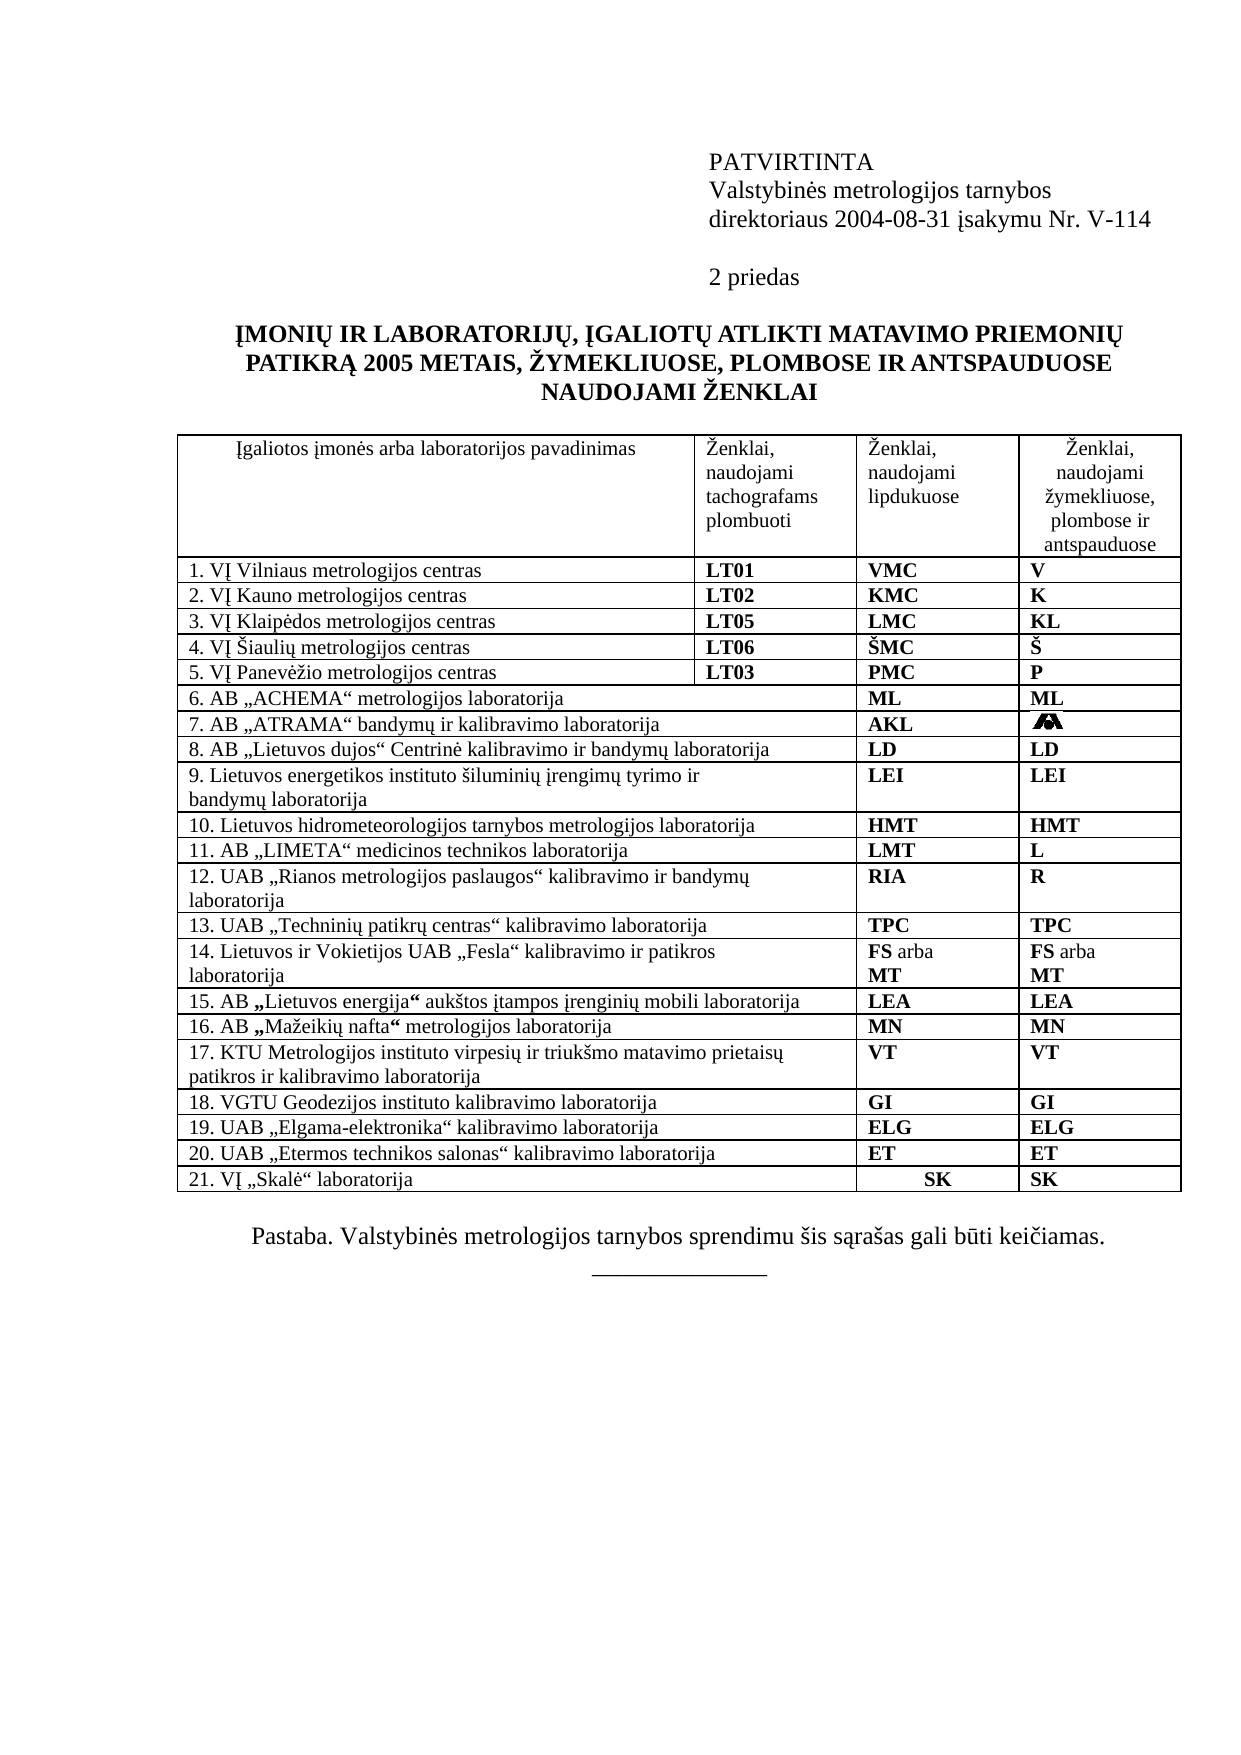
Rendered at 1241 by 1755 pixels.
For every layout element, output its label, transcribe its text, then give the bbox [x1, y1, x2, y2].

table_cell ELG [1020, 1115, 1180, 1139]
table_cell 11. AB „LIMETA“ medicinos technikos laboratorija [178, 838, 856, 862]
table_cell ML [857, 686, 1018, 710]
table_cell HMT [1020, 813, 1180, 837]
table_cell LT01 [695, 558, 856, 582]
table_cell FS arba MT [857, 939, 1018, 987]
table_cell TPC [1020, 913, 1180, 937]
table_cell VT [1020, 1040, 1180, 1088]
table_cell 5. VĮ Panevėžio metrologijos centras [178, 660, 694, 684]
table_cell 7. AB „ATRAMA“ bandymų ir kalibravimo laboratorija [178, 712, 856, 736]
table_cell TPC [857, 913, 1018, 937]
table_cell RIA [857, 864, 1018, 912]
text Valstybinės metrologijos tarnybos [177, 176, 1181, 204]
table_cell K [1020, 583, 1180, 607]
table_cell 2. VĮ Kauno metrologijos centras [178, 583, 694, 607]
table_cell 21. VĮ „Skalė“ laboratorija [178, 1167, 856, 1191]
table_cell KMC [857, 583, 1018, 607]
table_cell PMC [857, 660, 1018, 684]
table_header Ženklai, naudojami žymekliuose, plombose ir antspauduose [1020, 436, 1180, 556]
table_cell 14. Lietuvos ir Vokietijos UAB „Fesla“ kalibravimo ir patikros laboratorija [178, 939, 856, 987]
table_header Įgaliotos įmonės arba laboratorijos pavadinimas [178, 436, 694, 556]
text ______________ [177, 1250, 1181, 1278]
table_cell SK [857, 1167, 1018, 1191]
text direktoriaus 2004-08-31 įsakymu Nr. V-114 [177, 204, 1181, 233]
text 2 priedas [177, 262, 1181, 291]
table_cell ELG [857, 1115, 1018, 1139]
table_cell AKL [857, 712, 1018, 736]
table_cell P [1020, 660, 1180, 684]
table_cell LEI [857, 763, 1018, 811]
table_cell 10. Lietuvos hidrometeorologijos tarnybos metrologijos laboratorija [178, 813, 856, 837]
text Pastaba. Valstybinės metrologijos tarnybos sprendimu šis sąrašas gali būti keičiamas. [177, 1221, 1181, 1250]
table_cell 8. AB „Lietuvos dujos“ Centrinė kalibravimo ir bandymų laboratorija [178, 737, 856, 761]
table_cell LT05 [695, 609, 856, 633]
table_cell 19. UAB „Elgama-elektronika“ kalibravimo laboratorija [178, 1115, 856, 1139]
text ĮMONIŲ IR LABORATORIJŲ, ĮGALIOTŲ ATLIKTI MATAVIMO PRIEMONIŲ [177, 319, 1181, 348]
table_cell LMT [857, 838, 1018, 862]
table_cell 16. AB „Mažeikių nafta“ metrologijos laboratorija [178, 1015, 856, 1038]
table_cell VMC [857, 558, 1018, 582]
table_cell V [1020, 558, 1180, 582]
table_cell KL [1020, 609, 1180, 633]
table_cell FS arba MT [1020, 939, 1180, 987]
table_cell LT03 [695, 660, 856, 684]
table_cell 18. VGTU Geodezijos instituto kalibravimo laboratorija [178, 1090, 856, 1114]
table_cell MN [857, 1015, 1018, 1038]
table_cell 6. AB „ACHEMA“ metrologijos laboratorija [178, 686, 856, 710]
table_cell 13. UAB „Techninių patikrų centras“ kalibravimo laboratorija [178, 913, 856, 937]
table_cell HMT [857, 813, 1018, 837]
table_cell LMC [857, 609, 1018, 633]
table_cell 4. VĮ Šiaulių metrologijos centras [178, 635, 694, 659]
table_cell R [1020, 864, 1180, 912]
table_cell MN [1020, 1015, 1180, 1038]
table_cell Š [1020, 635, 1180, 659]
table_cell 3. VĮ Klaipėdos metrologijos centras [178, 609, 694, 633]
table_cell 1. VĮ Vilniaus metrologijos centras [178, 558, 694, 582]
table_cell LEA [857, 989, 1018, 1013]
table_cell VT [857, 1040, 1018, 1088]
table_cell ET [1020, 1141, 1180, 1165]
table_cell GI [857, 1090, 1018, 1114]
table_cell LT06 [695, 635, 856, 659]
table_cell 20. UAB „Etermos technikos salonas“ kalibravimo laboratorija [178, 1141, 856, 1165]
table_cell 15. AB „Lietuvos energija“ aukštos įtampos įrenginių mobili laboratorija [178, 989, 856, 1013]
text PATVIRTINTA [177, 147, 1181, 176]
table_cell LD [1020, 737, 1180, 761]
table_cell LEI [1020, 763, 1180, 811]
text PATIKRĄ 2005 METAIS, ŽYMEKLIUOSE, PLOMBOSE IR ANTSPAUDUOSE [177, 348, 1181, 377]
table_header Ženklai, naudojami tachografams plombuoti [695, 436, 856, 556]
table_cell 12. UAB „Rianos metrologijos paslaugos“ kalibravimo ir bandymų laboratorija [178, 864, 856, 912]
table_cell ML [1020, 686, 1180, 710]
text NAUDOJAMI ŽENKLAI [177, 377, 1181, 406]
table_cell LT02 [695, 583, 856, 607]
table_cell 9. Lietuvos energetikos instituto šiluminių įrengimų tyrimo ir bandymų laboratorija [178, 763, 856, 811]
table_header Ženklai, naudojami lipdukuose [857, 436, 1018, 556]
table_cell ET [857, 1141, 1018, 1165]
table_cell LEA [1020, 989, 1180, 1013]
table_cell SK [1020, 1167, 1180, 1191]
table_cell GI [1020, 1090, 1180, 1114]
table_cell [1020, 712, 1180, 736]
table_cell ŠMC [857, 635, 1018, 659]
table_cell L [1020, 838, 1180, 862]
table_cell LD [857, 737, 1018, 761]
table_cell 17. KTU Metrologijos instituto virpesių ir triukšmo matavimo prietaisų patikros ir kalibravimo laboratorija [178, 1040, 856, 1088]
